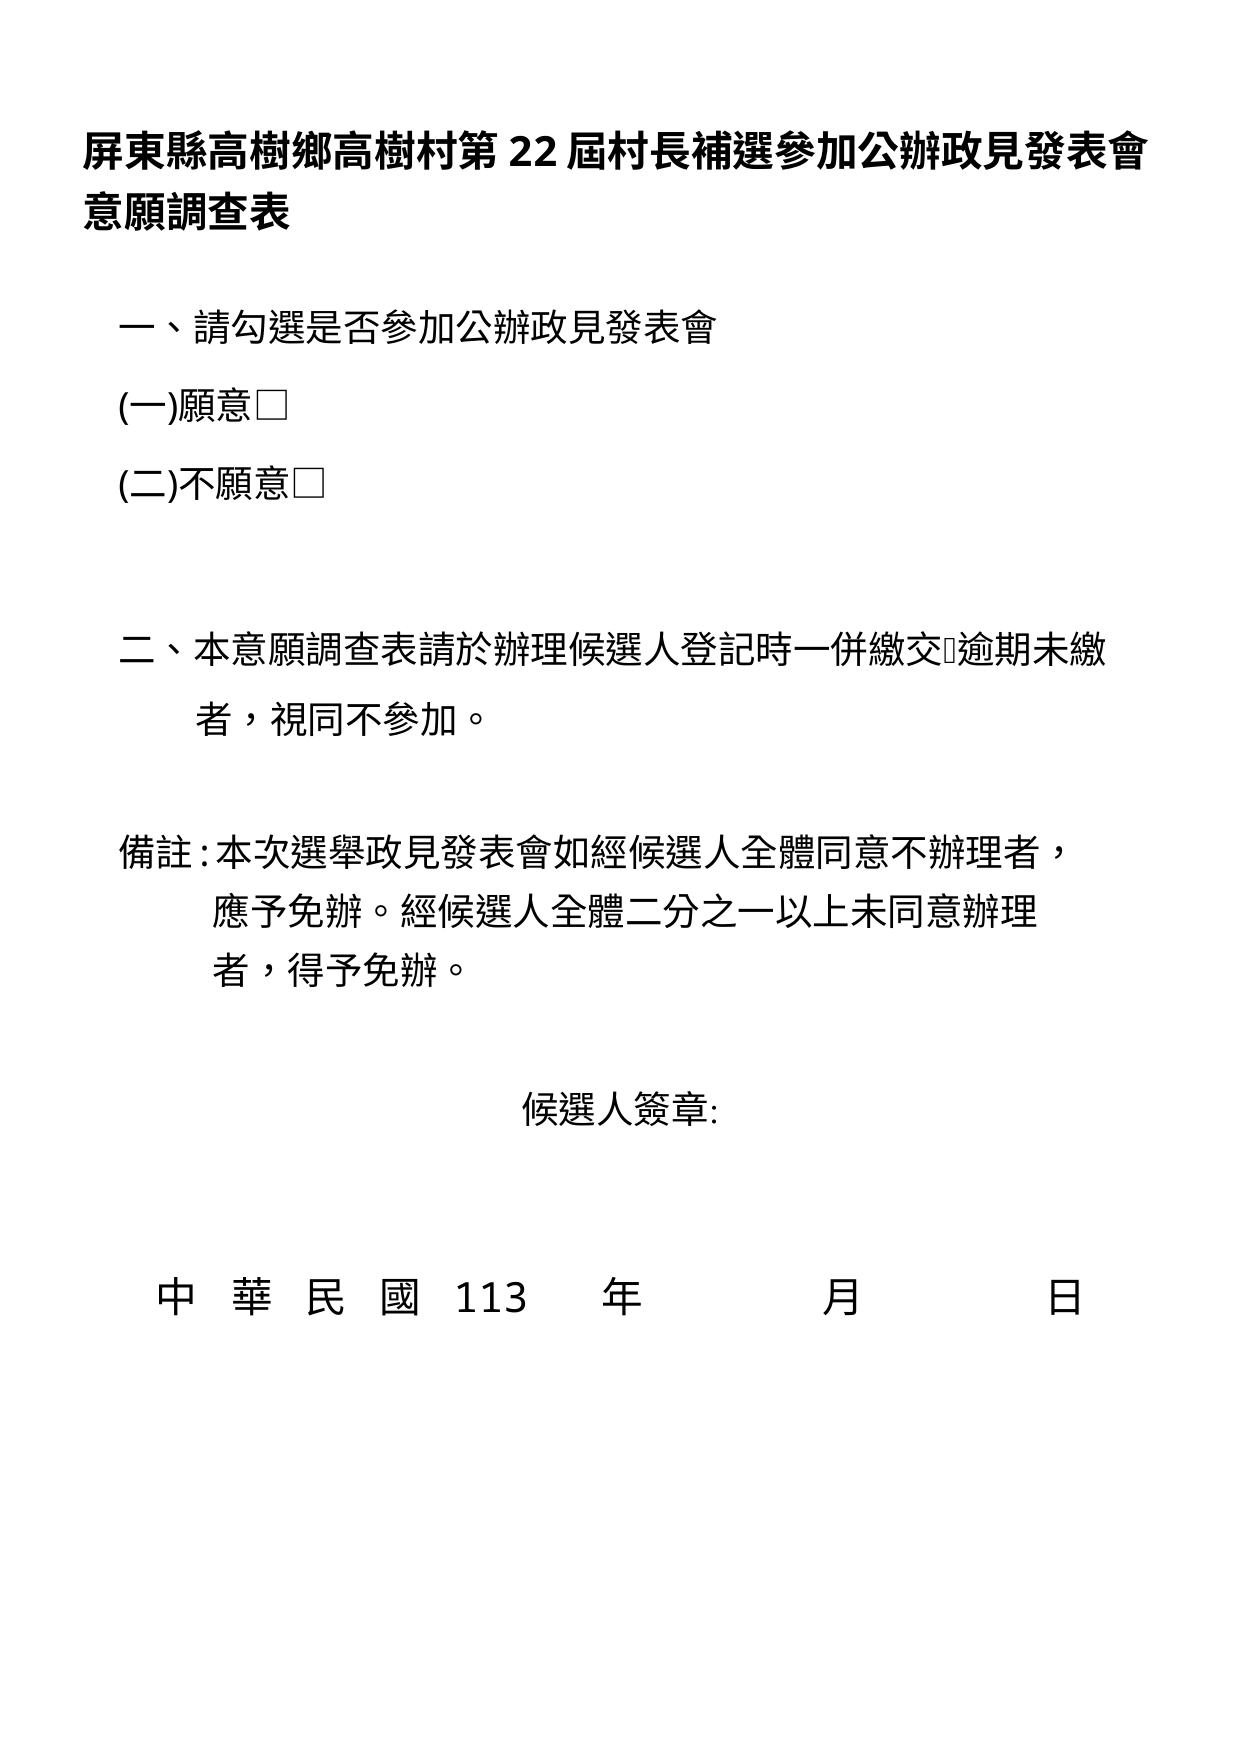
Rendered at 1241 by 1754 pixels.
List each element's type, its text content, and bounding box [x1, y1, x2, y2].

text (二)不願意□ [118, 454, 1122, 508]
text 中 華 民 國 113 年 月 日 [118, 1256, 1122, 1327]
text (一)願意□ [118, 376, 1122, 430]
text 一、請勾選是否參加公辦政見發表會 [118, 298, 1122, 352]
text 候選人簽章: [118, 1067, 1122, 1138]
text 二、本意願調查表請於辦理候選人登記時一併繳交，逾期未繳者，視同不參加。 [118, 606, 1122, 748]
text 備註:本次選舉政見發表會如經候選人全體同意不辦理者，應予免辦。經候選人全體二分之一以上未同意辦理者，得予免辦。 [118, 819, 1069, 996]
text 屏東縣高樹鄉高樹村第22屆村長補選參加公辦政見發表會意願調查表 [83, 118, 1157, 239]
